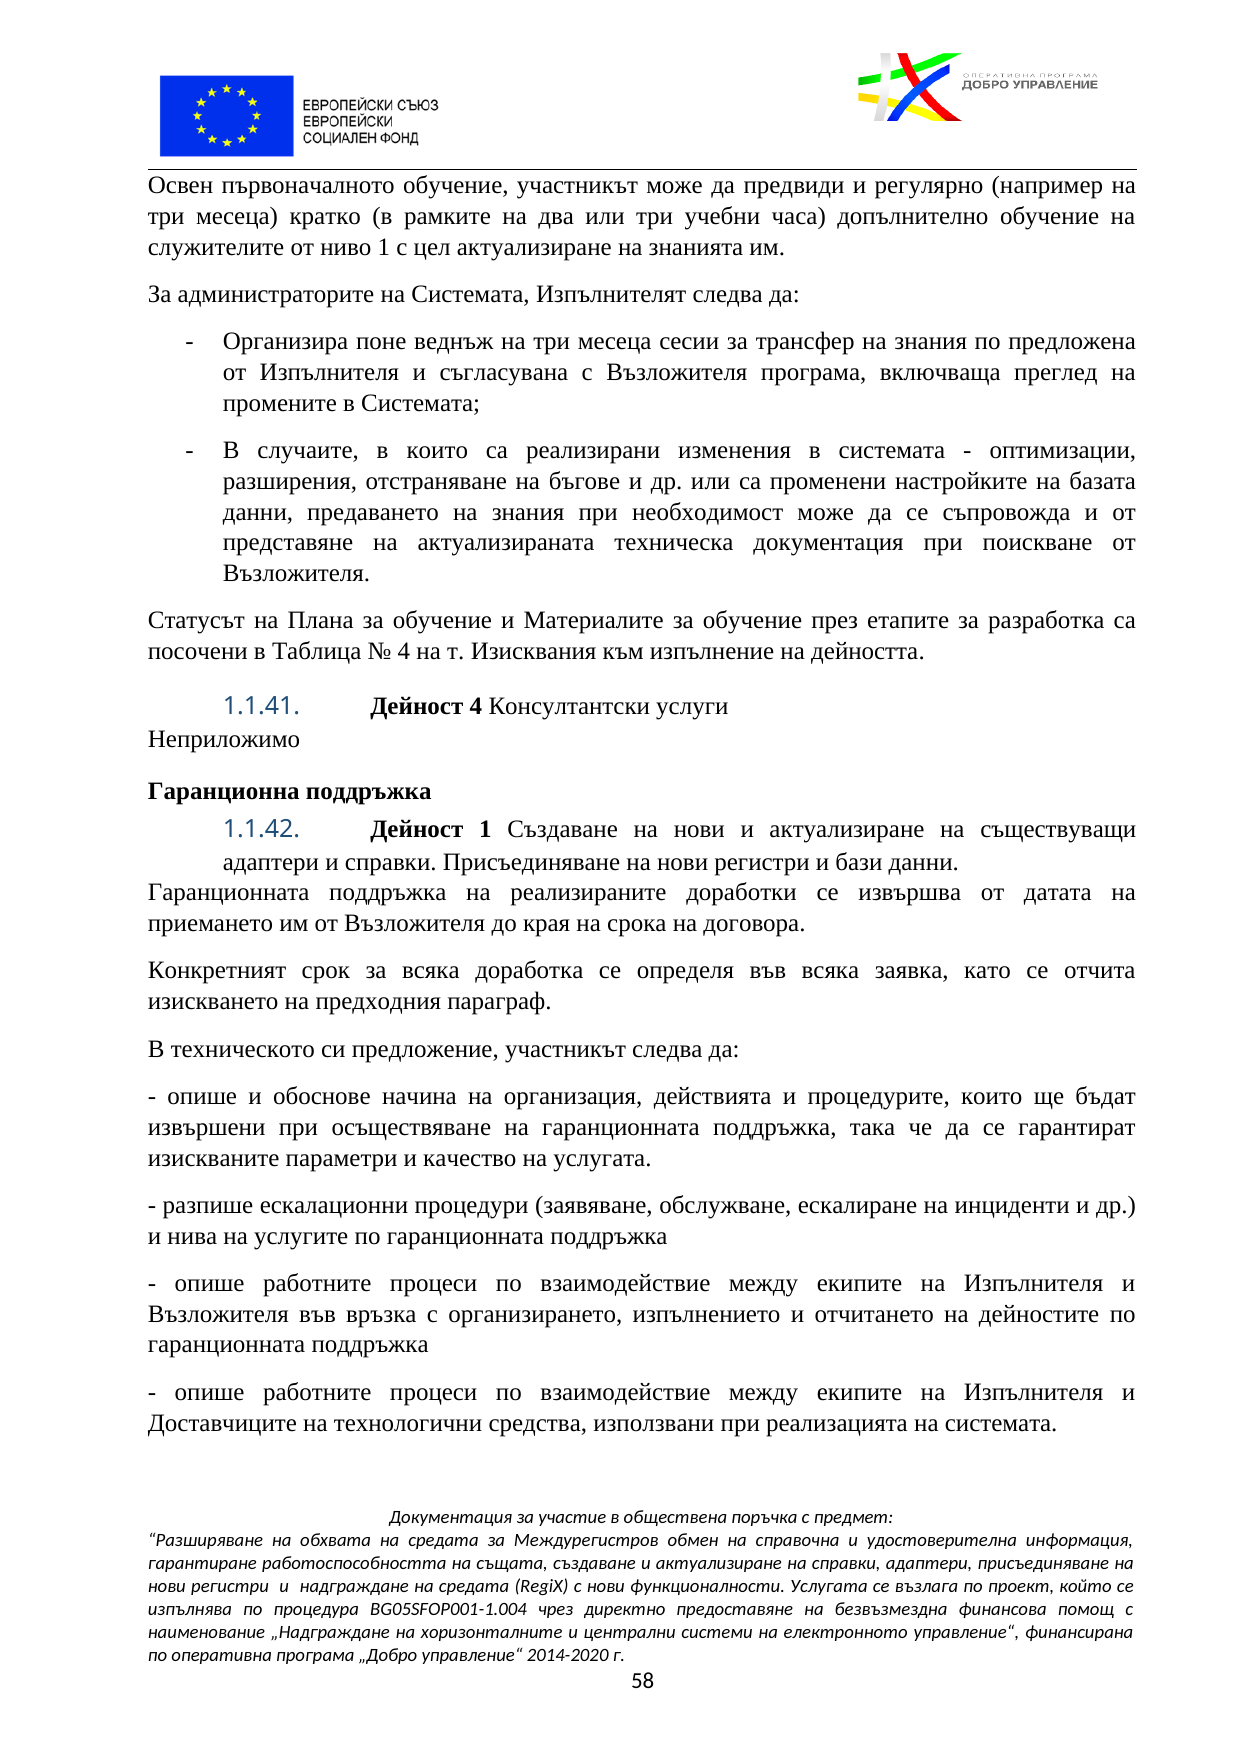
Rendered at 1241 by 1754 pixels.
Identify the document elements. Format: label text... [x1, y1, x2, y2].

text - опише работните процеси по взаимодействие между екипите на Изпълнителя и Доставчиците на технологични средства, използвани при реализацията на системата. [148, 1377, 1137, 1436]
text - опише работните процеси по взаимодействие между екипите на Изпълнителя и Възложителя във връзка с организирането, изпълнението и отчитането на дейностите по гаранционната поддръжка [148, 1268, 1137, 1358]
text Гаранционната поддръжка на реализираните доработки се извършва от датата на приемането им от Възложителя до края на срока на договора. [148, 877, 1137, 937]
text В техническото си предложение, участникът следва да: [148, 1034, 1137, 1062]
subtitle Гаранционна поддръжка [148, 776, 1137, 804]
subtitle Дейност 4 Консултантски услуги [223, 688, 1137, 722]
subtitle Дейност 1 Създаване на нови и актуализиране на съществуващи адаптери и справки. Присъединяване на нови регистри и бази данни. [223, 811, 1137, 876]
text Неприложимо [148, 724, 1137, 753]
text Конкретният срок за всяка доработка се определя във всяка заявка, като се отчита изискването на предходния параграф. [148, 956, 1137, 1015]
list В случаите, в които са реализирани изменения в системата - оптимизации, разширения, отстраняване на бъгове и др. или са променени настройките на базата данни, предаването на знания при необходимост може да се съпровожда и от представяне на актуализираната техническа документация при поискване от Възложителя. [185, 435, 1137, 587]
text Статусът на Плана за обучение и Материалите за обучение през етапите за разработка са посочени в Таблица № 4 на т. 8.2.2. [148, 606, 1137, 665]
list Организира поне веднъж на три месеца сесии за трансфер на знания по предложена от Изпълнителя и съгласувана с Възложителя програма, включваща преглед на промените в Системата; [185, 326, 1137, 417]
text Освен първоначалното обучение, участникът може да предвиди и регулярно (например на три месеца) кратко (в рамките на два или три учебни часа) допълнително обучение на служителите от ниво 1 с цел актуализиране на знанията им. [148, 170, 1137, 260]
text - опише и обоснове начина на организация, действията и процедурите, които ще бъдат извършени при осъществяване на гаранционната поддръжка, така че да се гарантират изискваните параметри и качество на услугата. [148, 1081, 1137, 1171]
text - разпише ескалационни процедури (заявяване, обслужване, ескалиране на инциденти и др.) и нива на услугите по гаранционната поддръжка [148, 1190, 1137, 1249]
text За администраторите на Системата, Изпълнителят следва да: [148, 279, 1137, 308]
